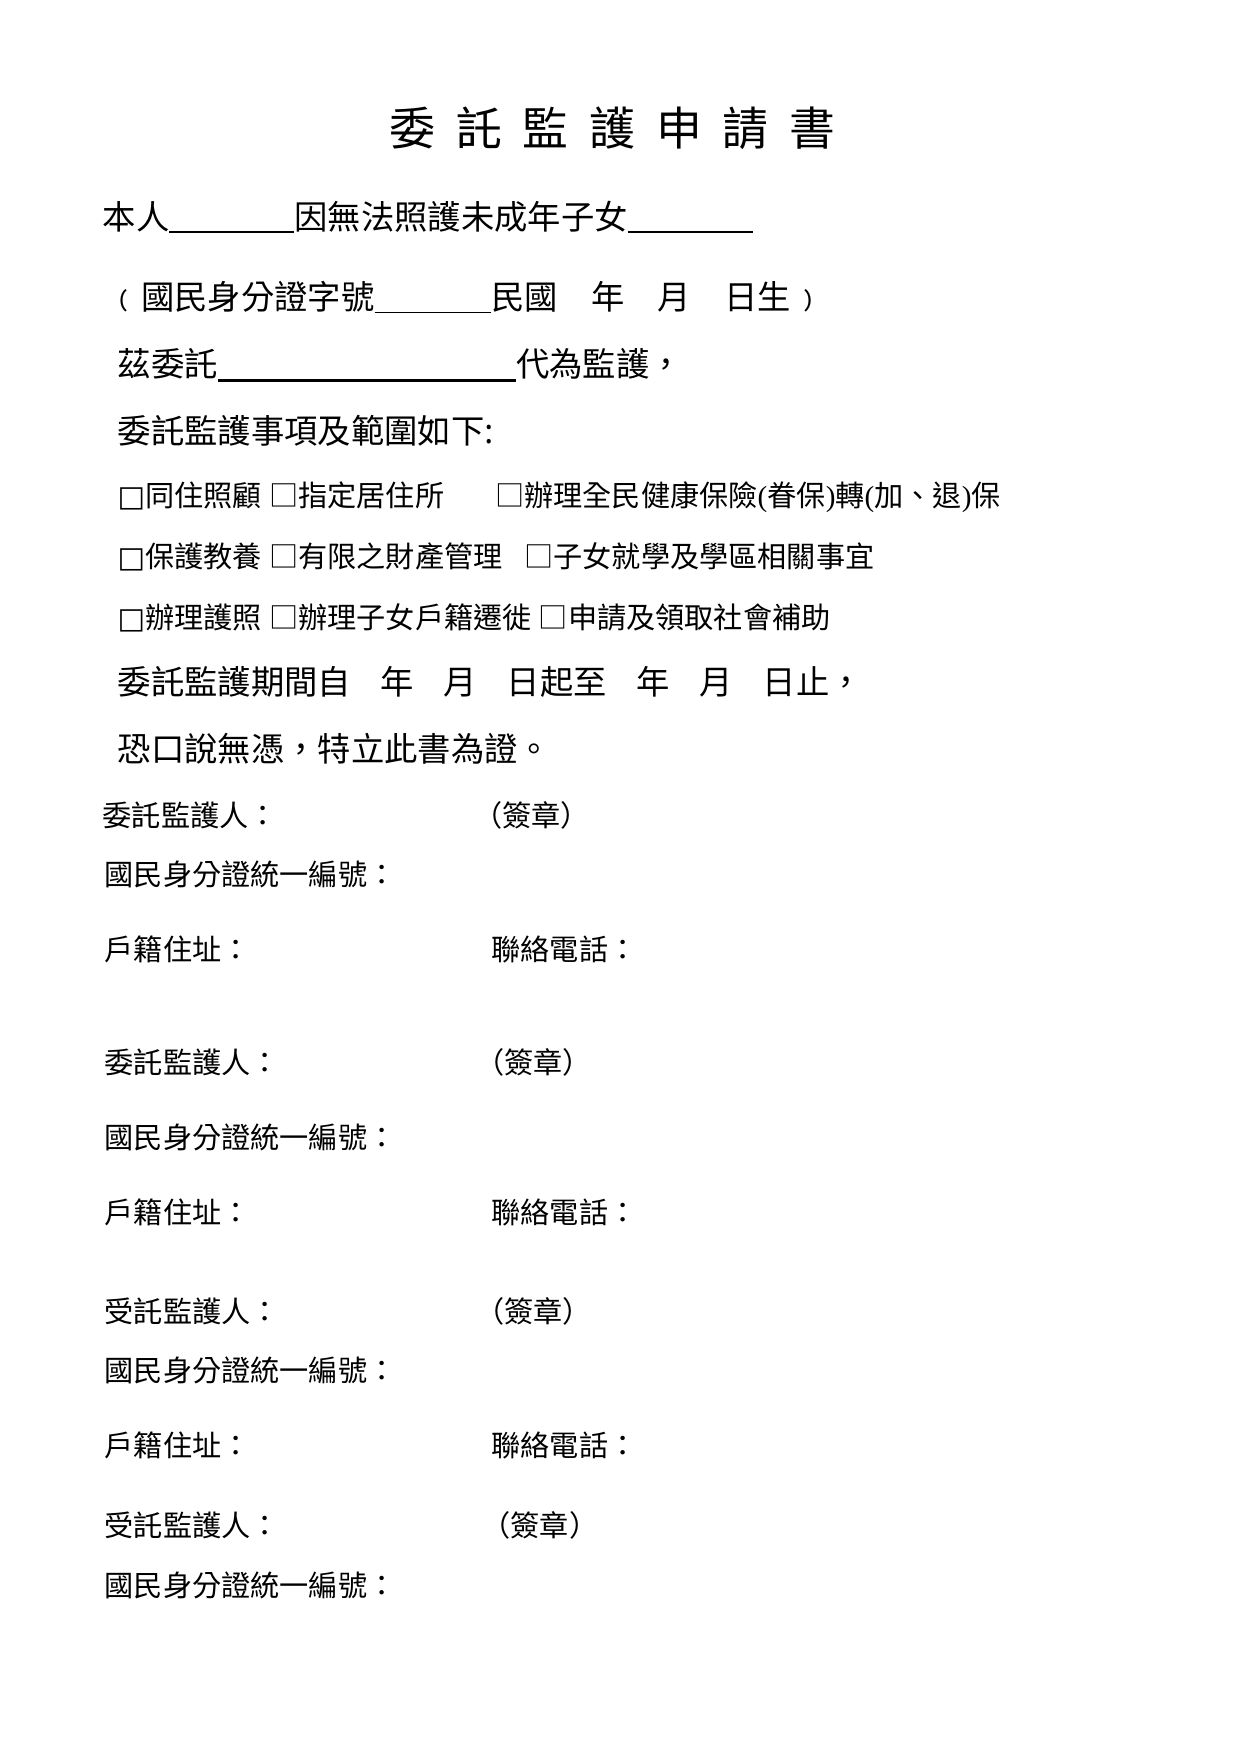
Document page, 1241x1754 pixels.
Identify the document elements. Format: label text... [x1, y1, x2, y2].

text 國民身分證統一編號： [59, 1546, 1165, 1621]
text ﹙國民身分證字號 民國 年 月 日生﹚ [83, 271, 1165, 319]
text 戶籍住址： 聯絡電話： [59, 911, 1165, 986]
text 受託監護人： （簽章） [59, 1286, 1165, 1331]
text 國民身分證統一編號： [59, 836, 1165, 911]
text 委託監護人： （簽章） [59, 1023, 1165, 1098]
text 戶籍住址： 聯絡電話： [59, 1406, 1165, 1481]
text 國民身分證統一編號： [59, 1098, 1165, 1173]
text □同住照顧 □指定居住所 □辦理全民健康保險(眷保)轉(加、退)保 [83, 472, 1165, 515]
text 受託監護人： （簽章） [59, 1500, 1165, 1546]
text 委託監護期間自 年 月 日起至 年 月 日止， [83, 656, 1165, 704]
text 恐口說無憑，特立此書為證。 [83, 723, 1165, 771]
text 茲委託 代為監護， [83, 338, 1165, 386]
text 本人 因無法照護未成年子女 [59, 177, 1165, 252]
text 委託監護人： （簽章） [59, 790, 1165, 836]
text □辦理護照 □辦理子女戶籍遷徙 □申請及領取社會補助 [83, 594, 1165, 637]
text 戶籍住址： 聯絡電話： [59, 1173, 1165, 1248]
text 國民身分證統一編號： [59, 1331, 1165, 1406]
text □保護教養 □有限之財產管理 □子女就學及學區相關事宜 [83, 533, 1165, 576]
text 委託監護申請書 [59, 92, 1165, 158]
text 委託監護事項及範圍如下: [83, 405, 1165, 453]
